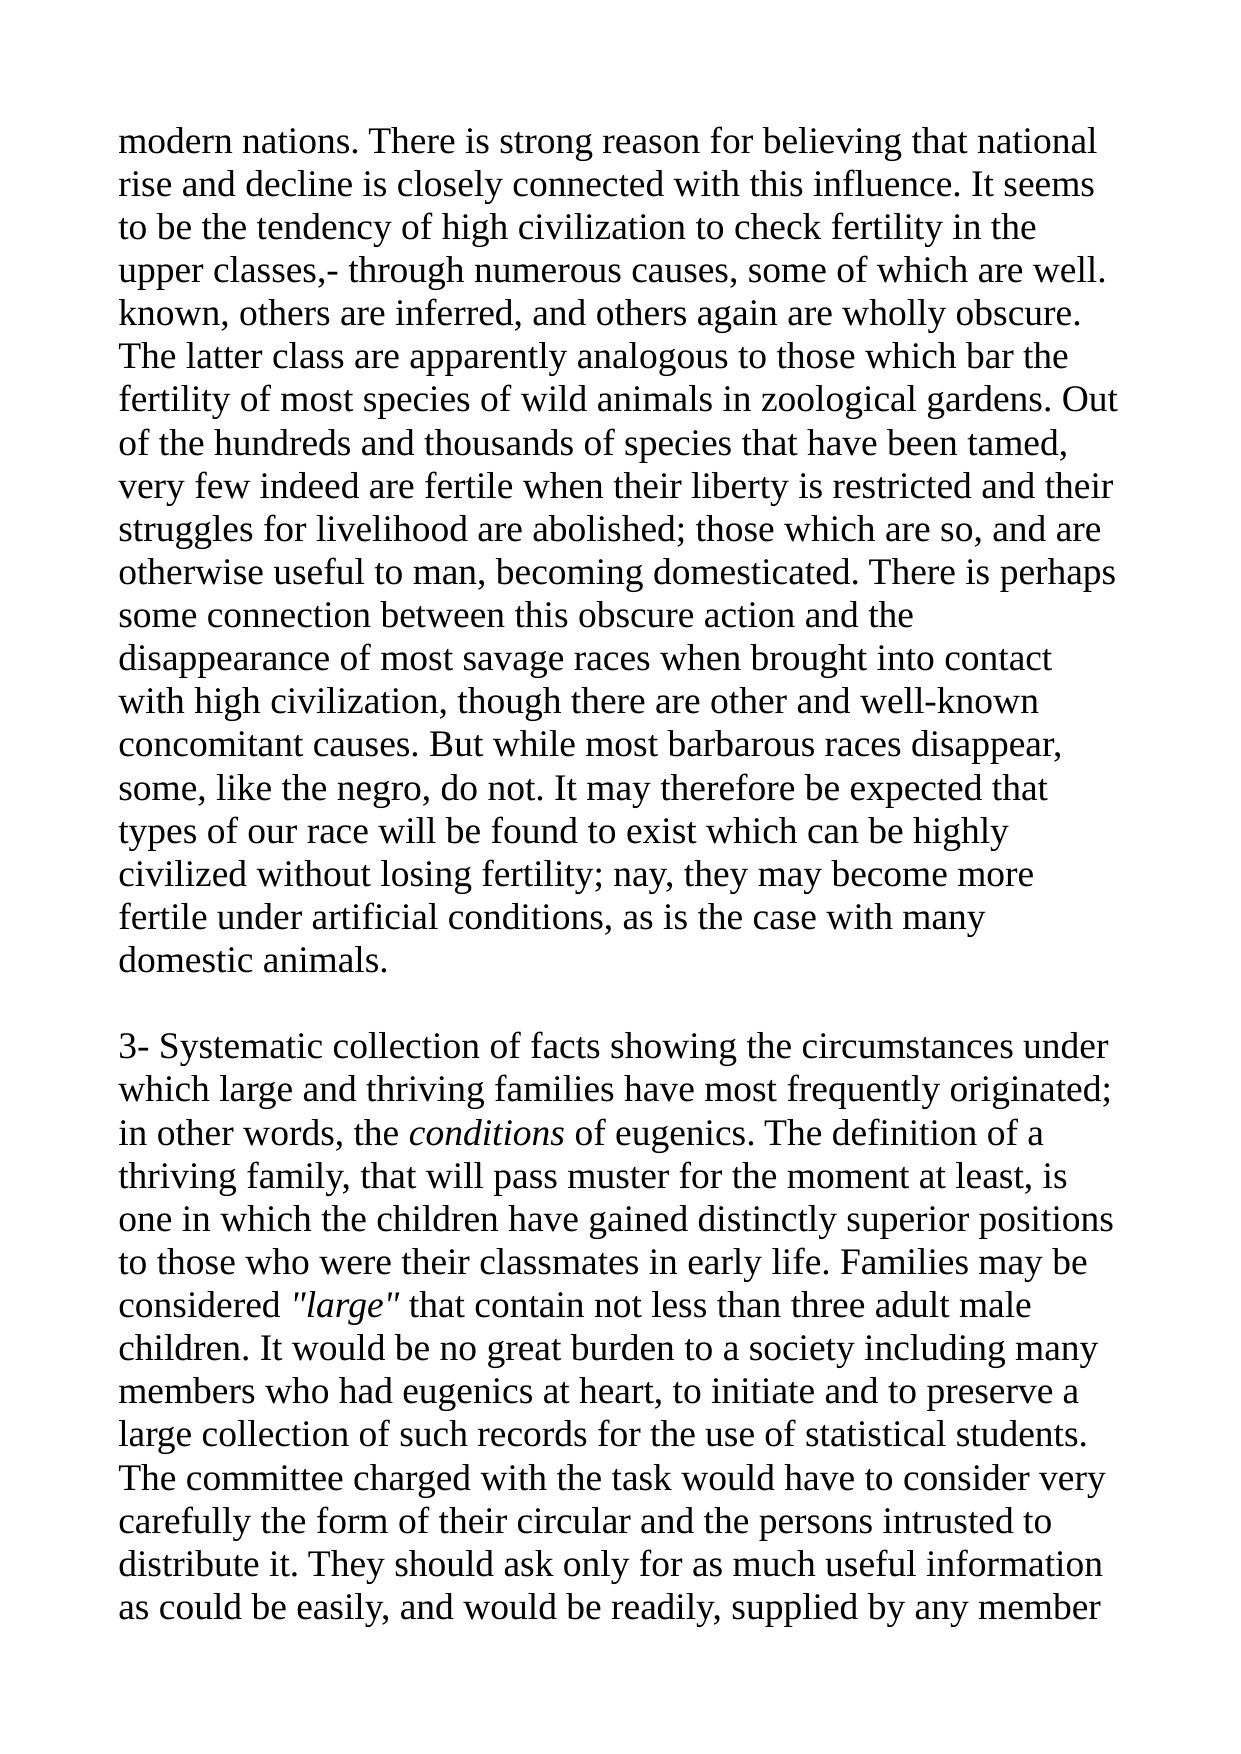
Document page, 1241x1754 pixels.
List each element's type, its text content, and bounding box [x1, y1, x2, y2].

text 3- Systematic collection of facts showing the circumstances under which large and thriving families have most frequently originated; in other words, the conditions of eugenics. The definition of a thriving family, that will pass muster for the moment at least, is one in which the children have gained distinctly superior positions to those who were their classmates in early life. Families may be considered "large" that contain not less than three adult male children. It would be no great burden to a society including many members who had eugenics at heart, to initiate and to preserve a large collection of such records for the use of statistical students. The committee charged with the task would have to consider very carefully the form of their circular and the persons intrusted to distribute it. They should ask only for as much useful information as could be easily, and would be readily, supplied by any member [118, 1024, 1122, 1627]
text modern nations. There is strong reason for believing that national rise and decline is closely connected with this influence. It seems to be the tendency of high civilization to check fertility in the upper classes,- through numerous causes, some of which are well. known, others are inferred, and others again are wholly obscure. The latter class are apparently analogous to those which bar the fertility of most species of wild animals in zoological gardens. Out of the hundreds and thousands of species that have been tamed, very few indeed are fertile when their liberty is restricted and their struggles for livelihood are abolished; those which are so, and are otherwise useful to man, becoming domesticated. There is perhaps some connection between this obscure action and the disappearance of most savage races when brought into contact with high civilization, though there are other and well-known concomitant causes. But while most barbarous races disappear, some, like the negro, do not. It may therefore be expected that types of our race will be found to exist which can be highly civilized without losing fertility; nay, they may become more fertile under artificial conditions, as is the case with many domestic animals. [118, 118, 1122, 981]
